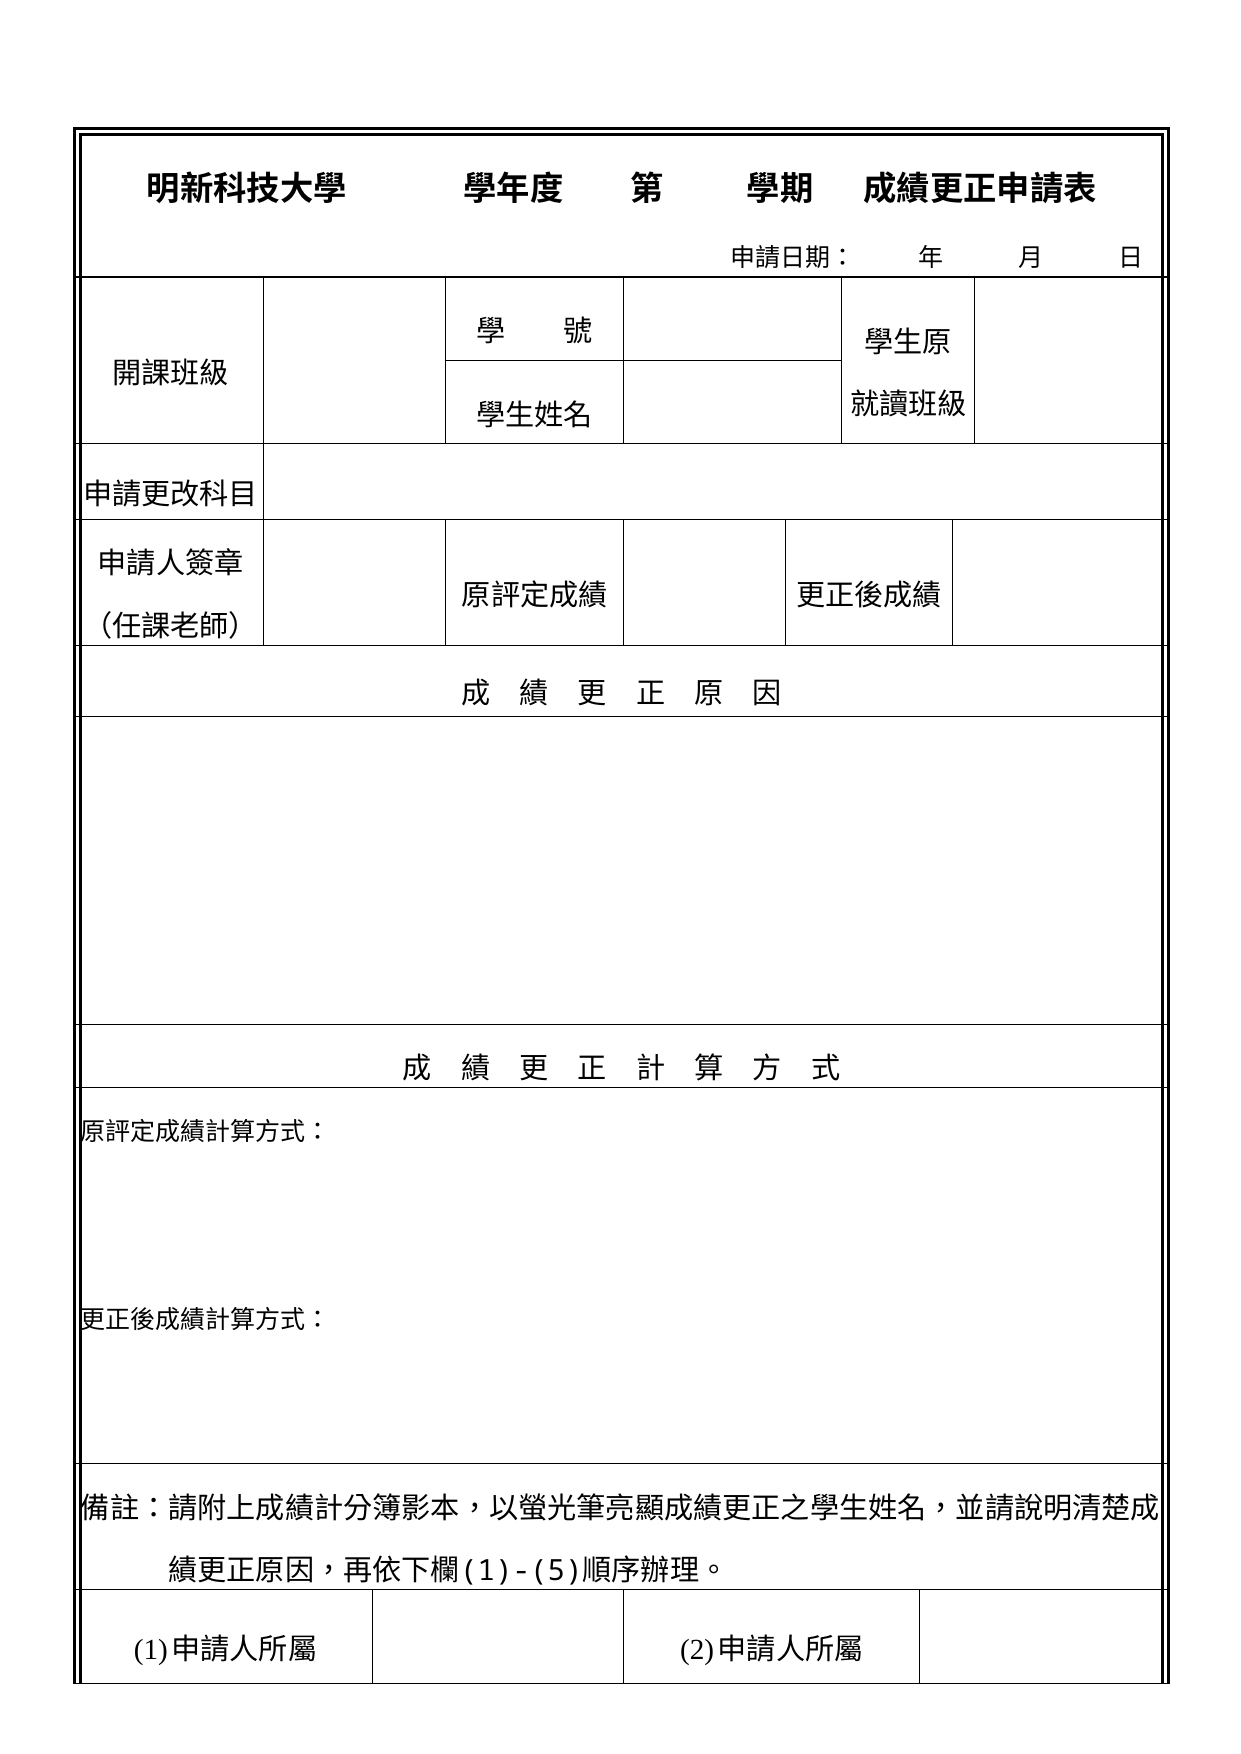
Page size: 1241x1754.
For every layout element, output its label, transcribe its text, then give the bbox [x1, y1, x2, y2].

table_cell 備註：請附上成績計分簿影本，以螢光筆亮顯成績更正之學生姓名，並請說明清楚成績更正原因，再依下欄(1)-(5)順序辦理。 [82, 1464, 1161, 1589]
table_cell [264, 520, 445, 644]
table_cell 學 號 [446, 278, 623, 360]
table_cell 開課班級 [82, 278, 263, 443]
table_cell [624, 278, 841, 360]
table_cell [624, 361, 841, 443]
table_cell [82, 717, 1161, 1023]
table_cell 更正後成績 [786, 520, 952, 644]
table_cell [373, 1590, 623, 1683]
table_cell 申請人所屬 [82, 1590, 372, 1683]
table_cell [624, 520, 785, 644]
table_cell 學生原 就讀班級 [842, 278, 974, 443]
table_cell [264, 444, 1161, 518]
table_cell [953, 520, 1161, 644]
table_cell 申請人簽章 （任課老師） [82, 520, 263, 644]
table_cell [920, 1590, 1161, 1683]
table_cell 原評定成績 [446, 520, 623, 644]
table_cell [264, 278, 445, 443]
table_header 明新科技大學 學年度 第 學期 成績更正申請表 申請日期： 年 月 日 [78, 130, 1165, 276]
table_cell 申請更改科目 [82, 444, 263, 518]
table_cell 學生姓名 [446, 361, 623, 443]
table_cell 原評定成績計算方式： 更正後成績計算方式： [82, 1088, 1161, 1463]
table_cell 申請人所屬 [624, 1590, 919, 1683]
table_cell [975, 278, 1161, 443]
table_cell 成 績 更 正 計 算 方 式 [82, 1025, 1161, 1087]
table_cell 成 績 更 正 原 因 [82, 646, 1161, 716]
